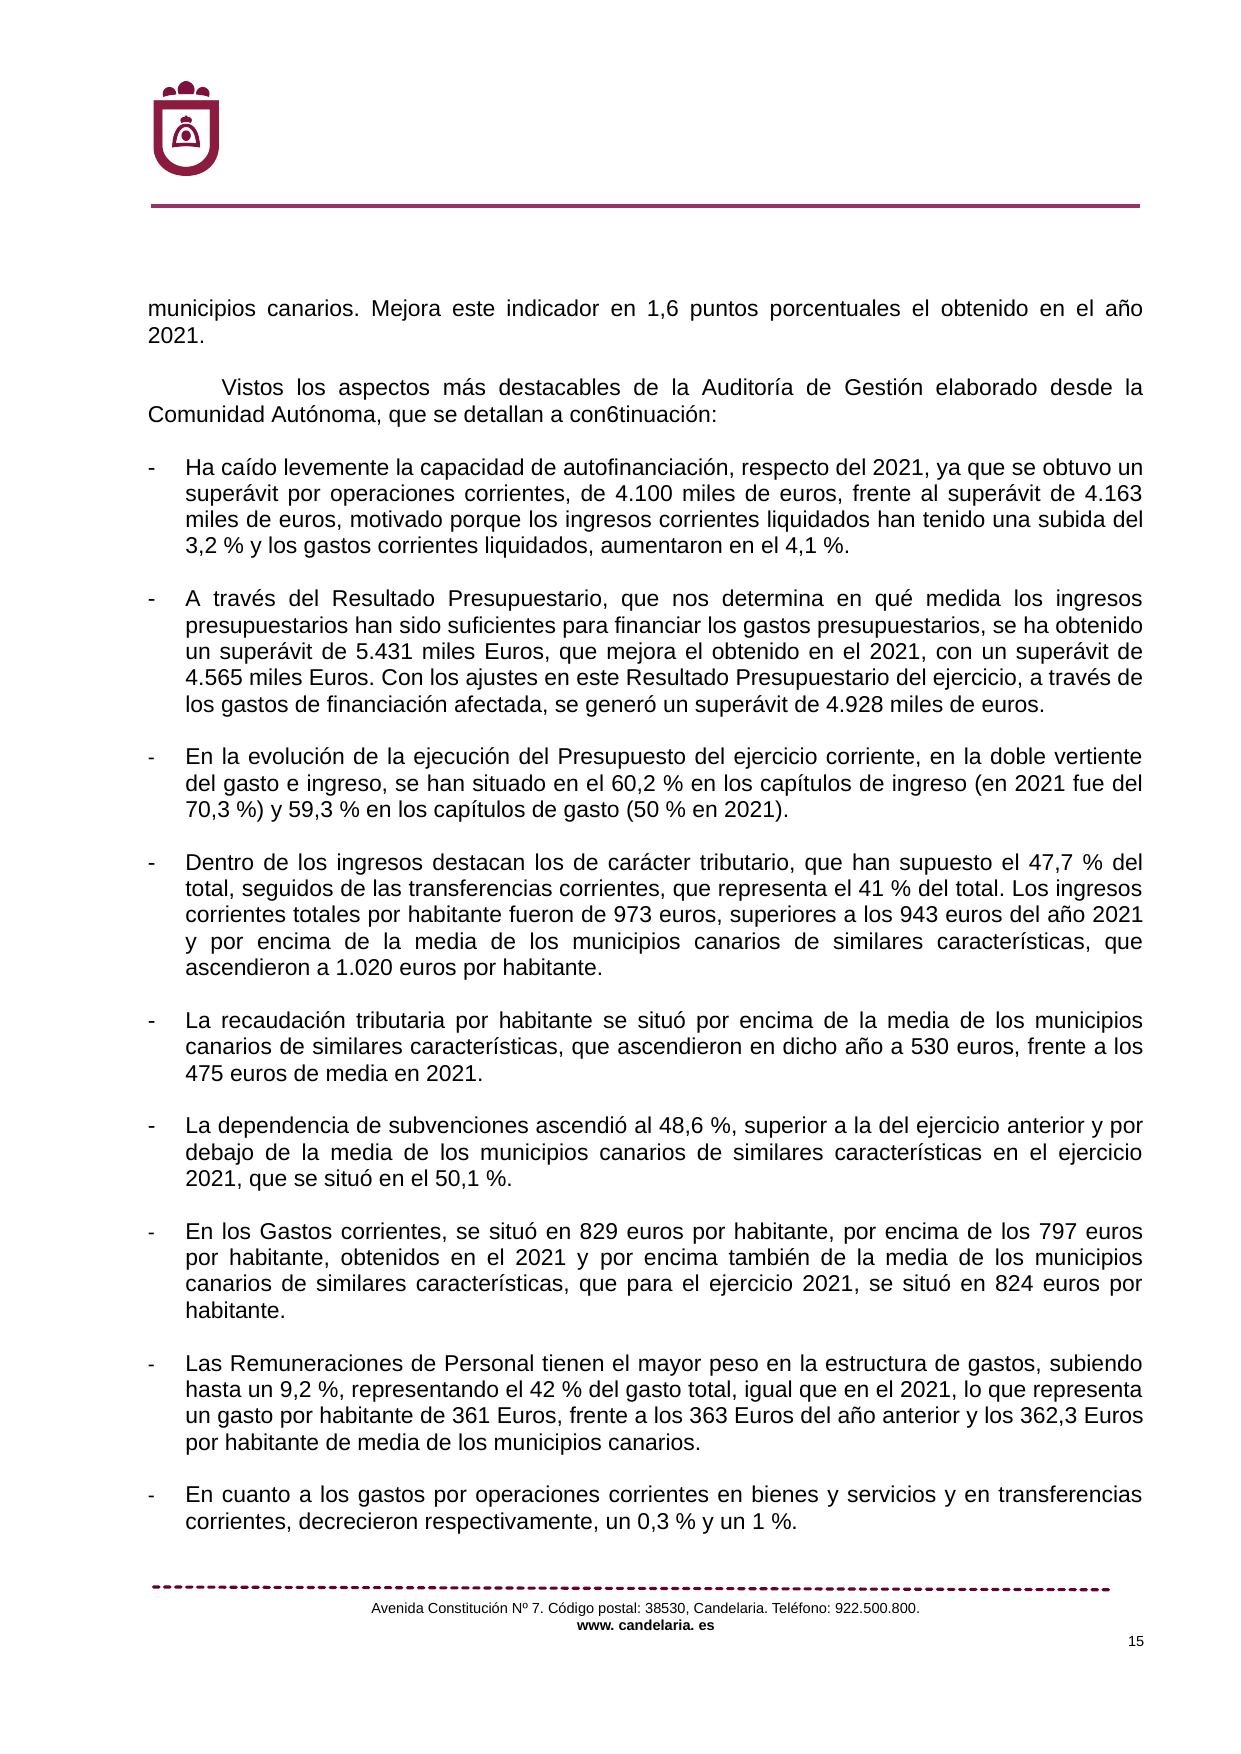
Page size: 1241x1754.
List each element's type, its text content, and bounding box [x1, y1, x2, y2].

list La dependencia de subvenciones ascendió al 48,6 %, superior a la del ejercicio anterior y por debajo de la media de los municipios canarios de similares características en el ejercicio 2021, que se situó en el 50,1 %. [148, 1112, 1144, 1191]
list En cuanto a los gastos por operaciones corrientes en bienes y servicios y en transferencias corrientes, decrecieron respectivamente, un 0,3 % y un 1 %. [148, 1481, 1144, 1534]
list En los Gastos corrientes, se situó en 829 euros por habitante, por encima de los 797 euros por habitante, obtenidos en el 2021 y por encima también de la media de los municipios canarios de similares características, que para el ejercicio 2021, se situó en 824 euros por habitante. [148, 1218, 1144, 1323]
text Vistos los aspectos más destacables de la Auditoría de Gestión elaborado desde la Comunidad Autónoma, que se detallan a con6tinuación: [148, 374, 1144, 427]
list A través del Resultado Presupuestario, que nos determina en qué medida los ingresos presupuestarios han sido suficientes para financiar los gastos presupuestarios, se ha obtenido un superávit de 5.431 miles Euros, que mejora el obtenido en el 2021, con un superávit de 4.565 miles Euros. Con los ajustes en este Resultado Presupuestario del ejercicio, a través de los gastos de financiación afectada, se generó un superávit de 4.928 miles de euros. [148, 585, 1144, 717]
list En la evolución de la ejecución del Presupuesto del ejercicio corriente, en la doble vertiente del gasto e ingreso, se han situado en el 60,2 % en los capítulos de ingreso (en 2021 fue del 70,3 %) y 59,3 % en los capítulos de gasto (50 % en 2021). [148, 743, 1144, 822]
list La recaudación tributaria por habitante se situó por encima de la media de los municipios canarios de similares características, que ascendieron en dicho año a 530 euros, frente a los 475 euros de media en 2021. [148, 1007, 1144, 1086]
list Dentro de los ingresos destacan los de carácter tributario, que han supuesto el 47,7 % del total, seguidos de las transferencias corrientes, que representa el 41 % del total. Los ingresos corrientes totales por habitante fueron de 973 euros, superiores a los 943 euros del año 2021 y por encima de la media de los municipios canarios de similares características, que ascendieron a 1.020 euros por habitante. [148, 849, 1144, 981]
list Las Remuneraciones de Personal tienen el mayor peso en la estructura de gastos, subiendo hasta un 9,2 %, representando el 42 % del gasto total, igual que en el 2021, lo que representa un gasto por habitante de 361 Euros, frente a los 363 Euros del año anterior y los 362,3 Euros por habitante de media de los municipios canarios. [148, 1349, 1144, 1455]
list Ha caído levemente la capacidad de autofinanciación, respecto del 2021, ya que se obtuvo un superávit por operaciones corrientes, de 4.100 miles de euros, frente al superávit de 4.163 miles de euros, motivado porque los ingresos corrientes liquidados han tenido una subida del 3,2 % y los gastos corrientes liquidados, aumentaron en el 4,1 %. [148, 453, 1144, 559]
text municipios canarios. Mejora este indicador en 1,6 puntos porcentuales el obtenido en el año 2021. [148, 295, 1144, 348]
